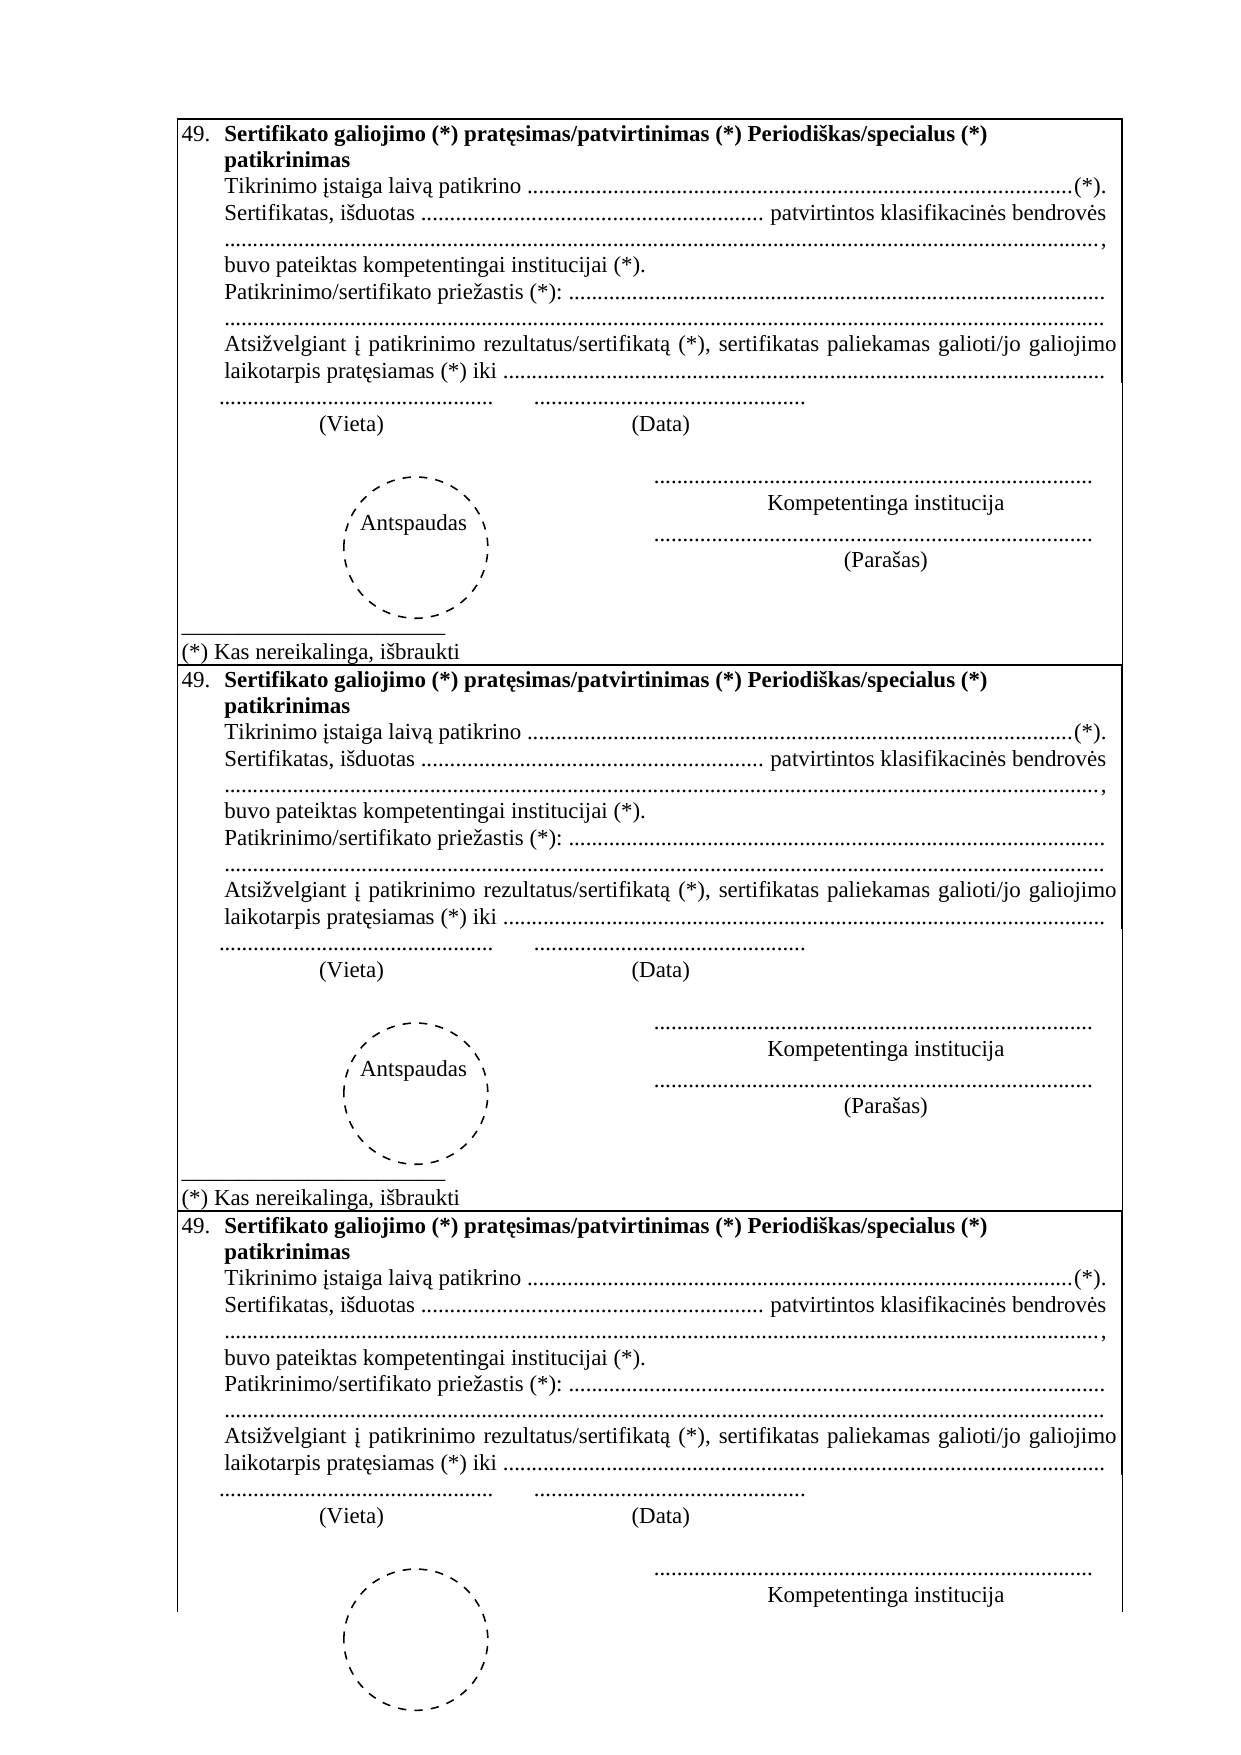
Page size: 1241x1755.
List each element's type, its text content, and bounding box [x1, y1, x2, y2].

table_cell Sertifikato galiojimo (*) pratęsimas/patvirtinimas (*) Periodiškas/specialus (*) patikrinimas Tikrinimo įstaiga laivą patikrino (*). Sertifikatas, išduotas patvirtintos klasifikacinės bendrovės . , buvo pateiktas kompetentingai institucijai (*). Patikrinimo/sertifikato priežastis (*): . Atsižvelgiant į patikrinimo rezultatus/sertifikatą (*), sertifikatas paliekamas galioti/jo galiojimo laikotarpis pratęsiamas (*) iki [220, 1212, 1121, 1475]
table_header 49. [178, 120, 220, 383]
table_cell . (Vieta) (Data) [178, 929, 1122, 1008]
table_cell Antspaudas [461, 1037, 649, 1100]
table_cell [178, 1100, 382, 1157]
table_cell [178, 1008, 649, 1037]
table_cell . Kompetentinga institucija [650, 1554, 1122, 1612]
table_cell Antspaudas [461, 491, 649, 554]
table_cell . Kompetentinga institucija [650, 1008, 1122, 1066]
table_cell _______________________ (*) Kas nereikalinga, išbraukti [178, 1158, 1122, 1210]
table_cell [461, 1583, 649, 1612]
table_cell [452, 554, 649, 611]
table_cell . (Parašas) [650, 520, 1122, 611]
table_cell [178, 462, 649, 491]
table_header Sertifikato galiojimo (*) pratęsimas/patvirtinimas (*) Periodiškas/specialus (*) patikrinimas Tikrinimo įstaiga laivą patikrino (*). Sertifikatas, išduotas patvirtintos klasifikacinės bendrovės . , buvo pateiktas kompetentingai institucijai (*). Patikrinimo/sertifikato priežastis (*): . Atsižvelgiant į patikrinimo rezultatus/sertifikatą (*), sertifikatas paliekamas galioti/jo galiojimo laikotarpis pratęsiamas (*) iki [220, 120, 1121, 383]
table_cell Antspaudas [178, 1037, 371, 1100]
table_cell 49. [178, 1212, 220, 1475]
table_cell Antspaudas [178, 491, 371, 554]
table_cell 49. [178, 666, 220, 929]
table_cell [452, 1100, 649, 1157]
table_cell Sertifikato galiojimo (*) pratęsimas/patvirtinimas (*) Periodiškas/specialus (*) patikrinimas Tikrinimo įstaiga laivą patikrino (*). Sertifikatas, išduotas patvirtintos klasifikacinės bendrovės . , buvo pateiktas kompetentingai institucijai (*). Patikrinimo/sertifikato priežastis (*): . Atsižvelgiant į patikrinimo rezultatus/sertifikatą (*), sertifikatas paliekamas galioti/jo galiojimo laikotarpis pratęsiamas (*) iki [220, 666, 1121, 929]
table_cell [178, 1583, 371, 1612]
table_cell [178, 1554, 649, 1583]
table_cell . (Vieta) (Data) [178, 1475, 1122, 1554]
table_cell [178, 554, 382, 611]
table_cell _______________________ (*) Kas nereikalinga, išbraukti [178, 611, 1122, 664]
table_cell . Kompetentinga institucija [650, 462, 1122, 520]
table_cell . (Parašas) [650, 1066, 1122, 1157]
table_cell . (Vieta) (Data) [178, 383, 1122, 462]
